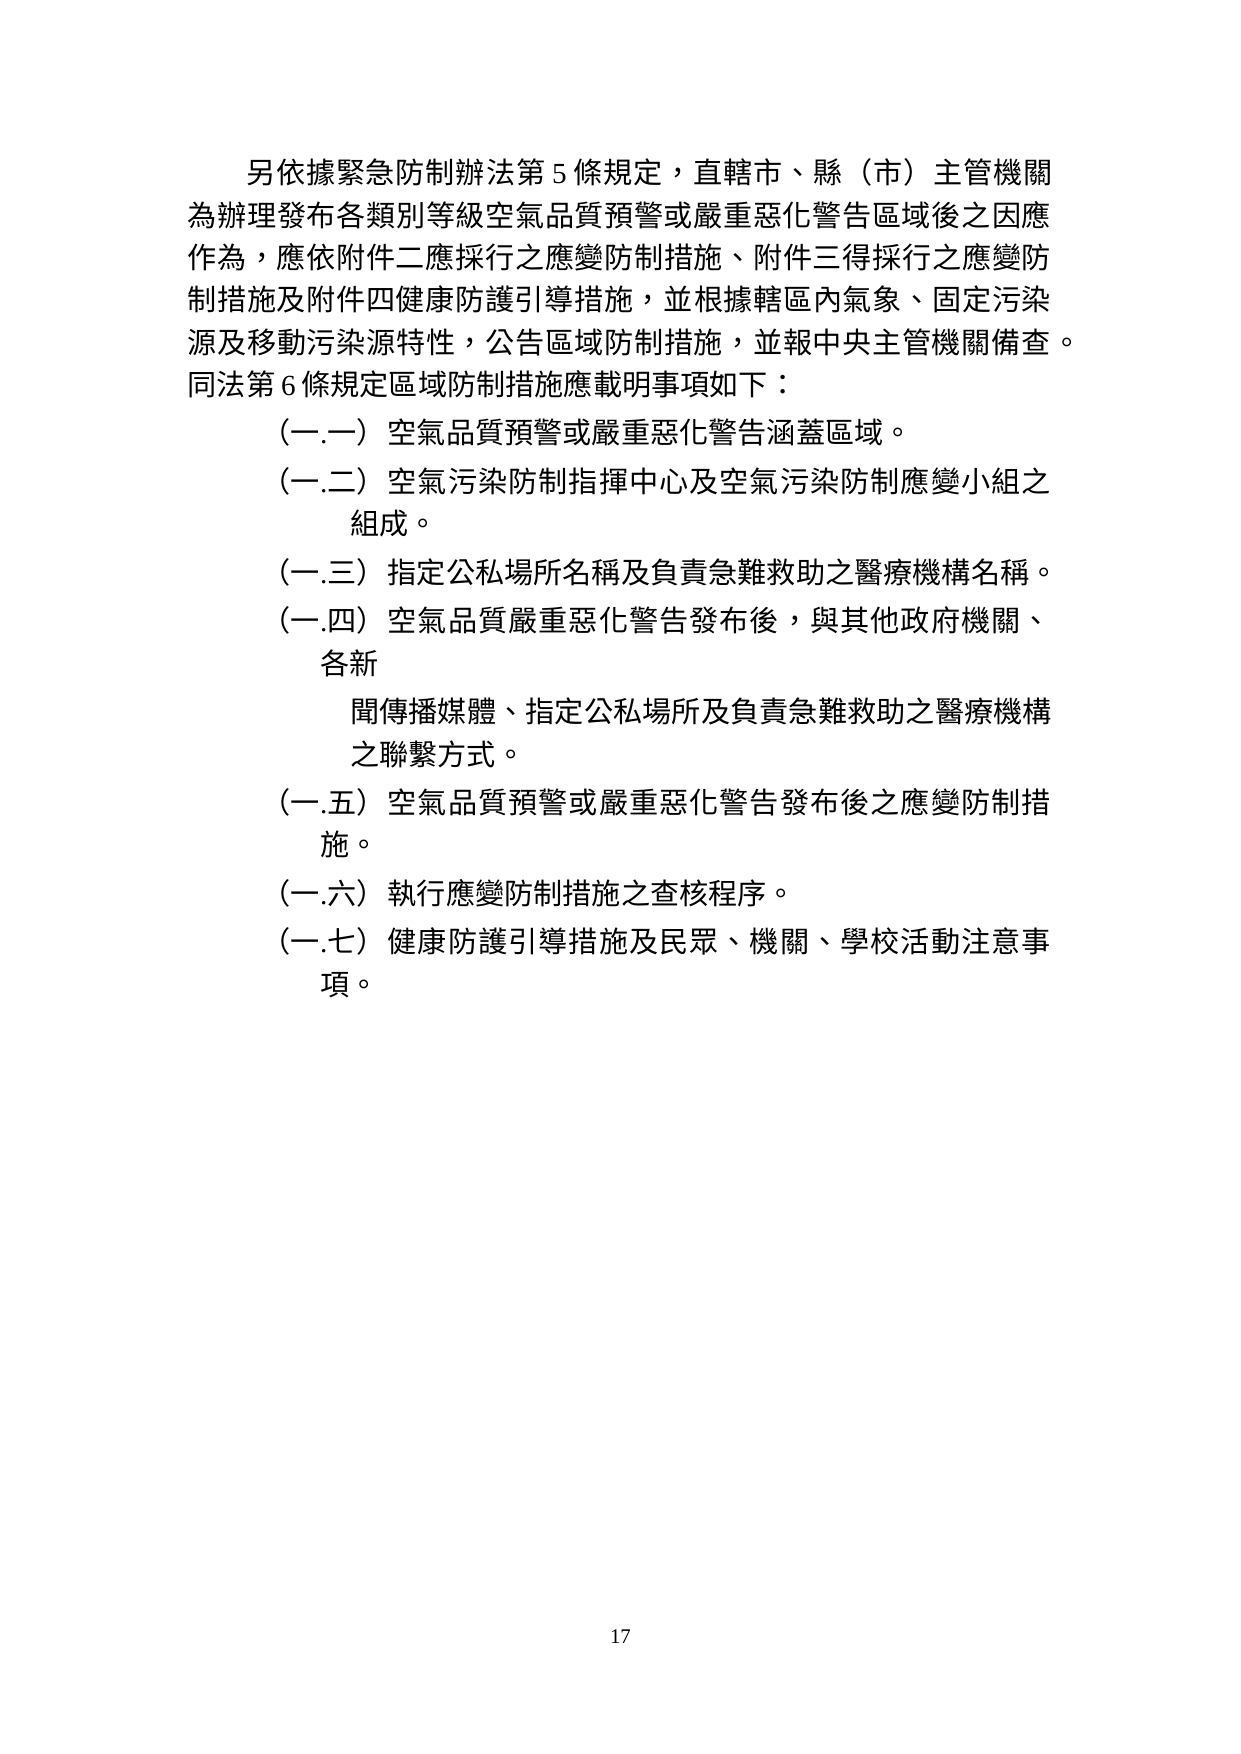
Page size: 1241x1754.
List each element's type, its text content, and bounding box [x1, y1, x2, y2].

list 空氣品質預警或嚴重惡化警告發布後之應變防制措施。 [261, 779, 1053, 864]
list 空氣品質預警或嚴重惡化警告涵蓋區域。 [261, 410, 1053, 452]
list 執行應變防制措施之查核程序。 [261, 870, 1053, 913]
list 空氣品質嚴重惡化警告發布後，與其他政府機關、各新 [261, 598, 1053, 682]
list 健康防護引導措施及民眾、機關、學校活動注意事項。 [261, 919, 1053, 1003]
text 另依據緊急防制辦法第5條規定，直轄市、縣（市）主管機關為辦理發布各類別等級空氣品質預警或嚴重惡化警告區域後之因應作為，應依附件二應採行之應變防制措施、附件三得採行之應變防制措施及附件四健康防護引導措施，並根據轄區內氣象、固定污染源及移動污染源特性，公告區域防制措施，並報中央主管機關備查。同法第6條規定區域防制措施應載明事項如下： [187, 150, 1053, 404]
list 指定公私場所名稱及負責急難救助之醫療機構名稱。 [261, 549, 1053, 592]
text 聞傳播媒體、指定公私場所及負責急難救助之醫療機構之聯繫方式。 [350, 689, 1053, 773]
list 空氣污染防制指揮中心及空氣污染防制應變小組之組成。 [261, 458, 1053, 543]
